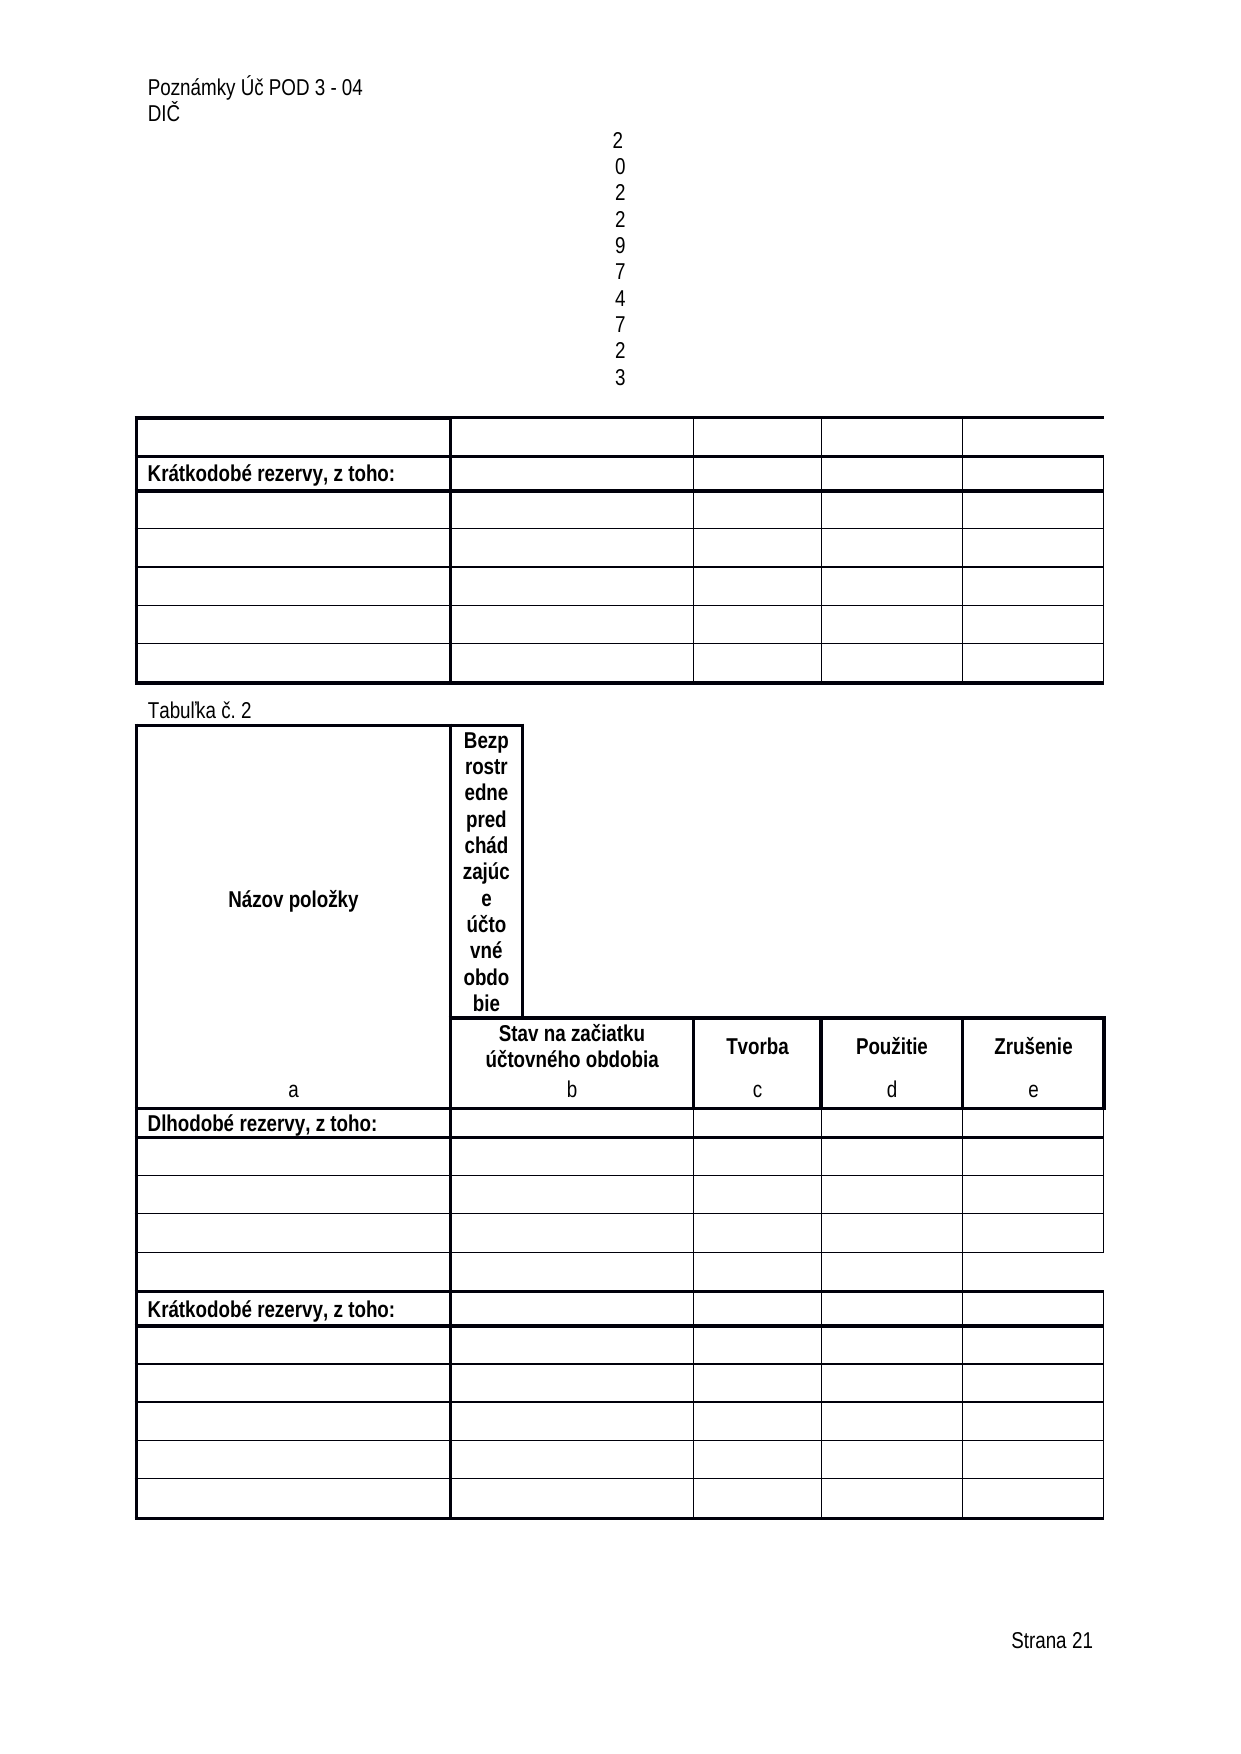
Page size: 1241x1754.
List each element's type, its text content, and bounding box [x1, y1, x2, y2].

table_cell [963, 1328, 1103, 1363]
table_cell Použitie [823, 1020, 961, 1072]
table_cell [822, 1441, 962, 1478]
table_cell [452, 1365, 693, 1401]
table_cell [694, 644, 821, 681]
table_cell [138, 1441, 449, 1478]
table_cell [822, 419, 962, 455]
table_cell [138, 493, 449, 528]
table_cell Krátkodobé rezervy, z toho: [138, 458, 449, 489]
table_cell [694, 1441, 821, 1478]
table_cell [452, 1253, 693, 1290]
table_cell [138, 1479, 449, 1517]
table_header Bezprostredne predchádzajúce účtovné obdobie [452, 727, 521, 1016]
table_cell [822, 1365, 962, 1401]
table_cell [452, 529, 693, 566]
table_cell [138, 1214, 449, 1252]
table_cell Dlhodobé rezervy, z toho: [138, 1110, 449, 1136]
table_cell [822, 568, 962, 604]
table_cell [694, 529, 821, 566]
table_cell [694, 1214, 821, 1252]
table_cell [963, 458, 1103, 489]
table_cell [963, 606, 1103, 643]
table_cell c [695, 1072, 819, 1107]
table_cell [452, 458, 693, 489]
table_cell [452, 1293, 693, 1324]
table_cell [452, 1441, 693, 1478]
table_cell d [823, 1072, 961, 1107]
table_header Názov položky [138, 727, 449, 1072]
table_cell [822, 1293, 962, 1324]
table_cell [963, 1214, 1103, 1252]
table_cell [452, 419, 693, 455]
table_cell [963, 493, 1103, 528]
table_cell [822, 644, 962, 681]
table_cell [452, 1403, 693, 1440]
table_cell [138, 1253, 449, 1290]
table_cell Tvorba [695, 1020, 819, 1072]
table_cell [822, 493, 962, 528]
table_cell [452, 644, 693, 681]
table_cell [822, 1403, 962, 1440]
table_cell [963, 1293, 1103, 1324]
table_cell [963, 1110, 1103, 1136]
table_cell [452, 568, 693, 604]
table_cell [694, 1365, 821, 1401]
table_cell [138, 1139, 449, 1175]
table_cell [694, 1328, 821, 1363]
table_cell [822, 1479, 962, 1517]
table_cell [963, 419, 1104, 455]
table_cell [963, 1139, 1103, 1175]
table_cell [694, 568, 821, 604]
table_cell [452, 1176, 693, 1213]
table_cell [138, 568, 449, 604]
table_cell [694, 1293, 821, 1324]
table_cell [822, 606, 962, 643]
table_cell [963, 1365, 1103, 1401]
table_cell [694, 1253, 821, 1290]
table_cell [452, 1328, 693, 1363]
table_cell [963, 644, 1103, 681]
table_cell Krátkodobé rezervy, z toho: [138, 1293, 449, 1324]
text Tabuľka č. 2 [148, 697, 1093, 723]
table_cell [694, 1110, 821, 1136]
table_cell [822, 458, 962, 489]
table_cell [138, 529, 449, 566]
table_cell [822, 529, 962, 566]
table_cell [822, 1110, 962, 1136]
table_cell [822, 1139, 962, 1175]
table_cell a [138, 1072, 449, 1107]
table_cell [822, 1214, 962, 1252]
table_cell [963, 1403, 1103, 1440]
table_cell [138, 644, 449, 681]
table_cell [452, 1479, 693, 1517]
table_cell [452, 606, 693, 643]
table_cell [694, 458, 821, 489]
table_cell [138, 606, 449, 643]
table_cell [963, 1253, 1104, 1290]
table_cell [452, 493, 693, 528]
table_cell e [964, 1072, 1102, 1107]
table_cell [138, 1403, 449, 1440]
table_cell [963, 1441, 1103, 1478]
table_cell [822, 1253, 962, 1290]
table_cell [694, 606, 821, 643]
table_cell [138, 1365, 449, 1401]
table_cell [452, 1139, 693, 1175]
table_cell [694, 493, 821, 528]
table_cell b [452, 1072, 692, 1107]
table_cell [963, 529, 1103, 566]
table_cell Stav na začiatku účtovného obdobia [452, 1020, 692, 1072]
table_cell [963, 1176, 1103, 1213]
table_cell [694, 1176, 821, 1213]
table_cell [822, 1176, 962, 1213]
table_cell [138, 1328, 449, 1363]
table_cell [694, 1479, 821, 1517]
table_cell [452, 1214, 693, 1252]
table_cell [694, 1403, 821, 1440]
table_cell [138, 1176, 449, 1213]
table_cell [452, 1110, 693, 1136]
table_cell [694, 1139, 821, 1175]
table_cell [822, 1328, 962, 1363]
table_cell [138, 420, 449, 455]
table_cell Zrušenie [964, 1020, 1102, 1072]
table_cell [694, 419, 821, 455]
table_cell [963, 1479, 1103, 1517]
table_cell [963, 568, 1103, 604]
